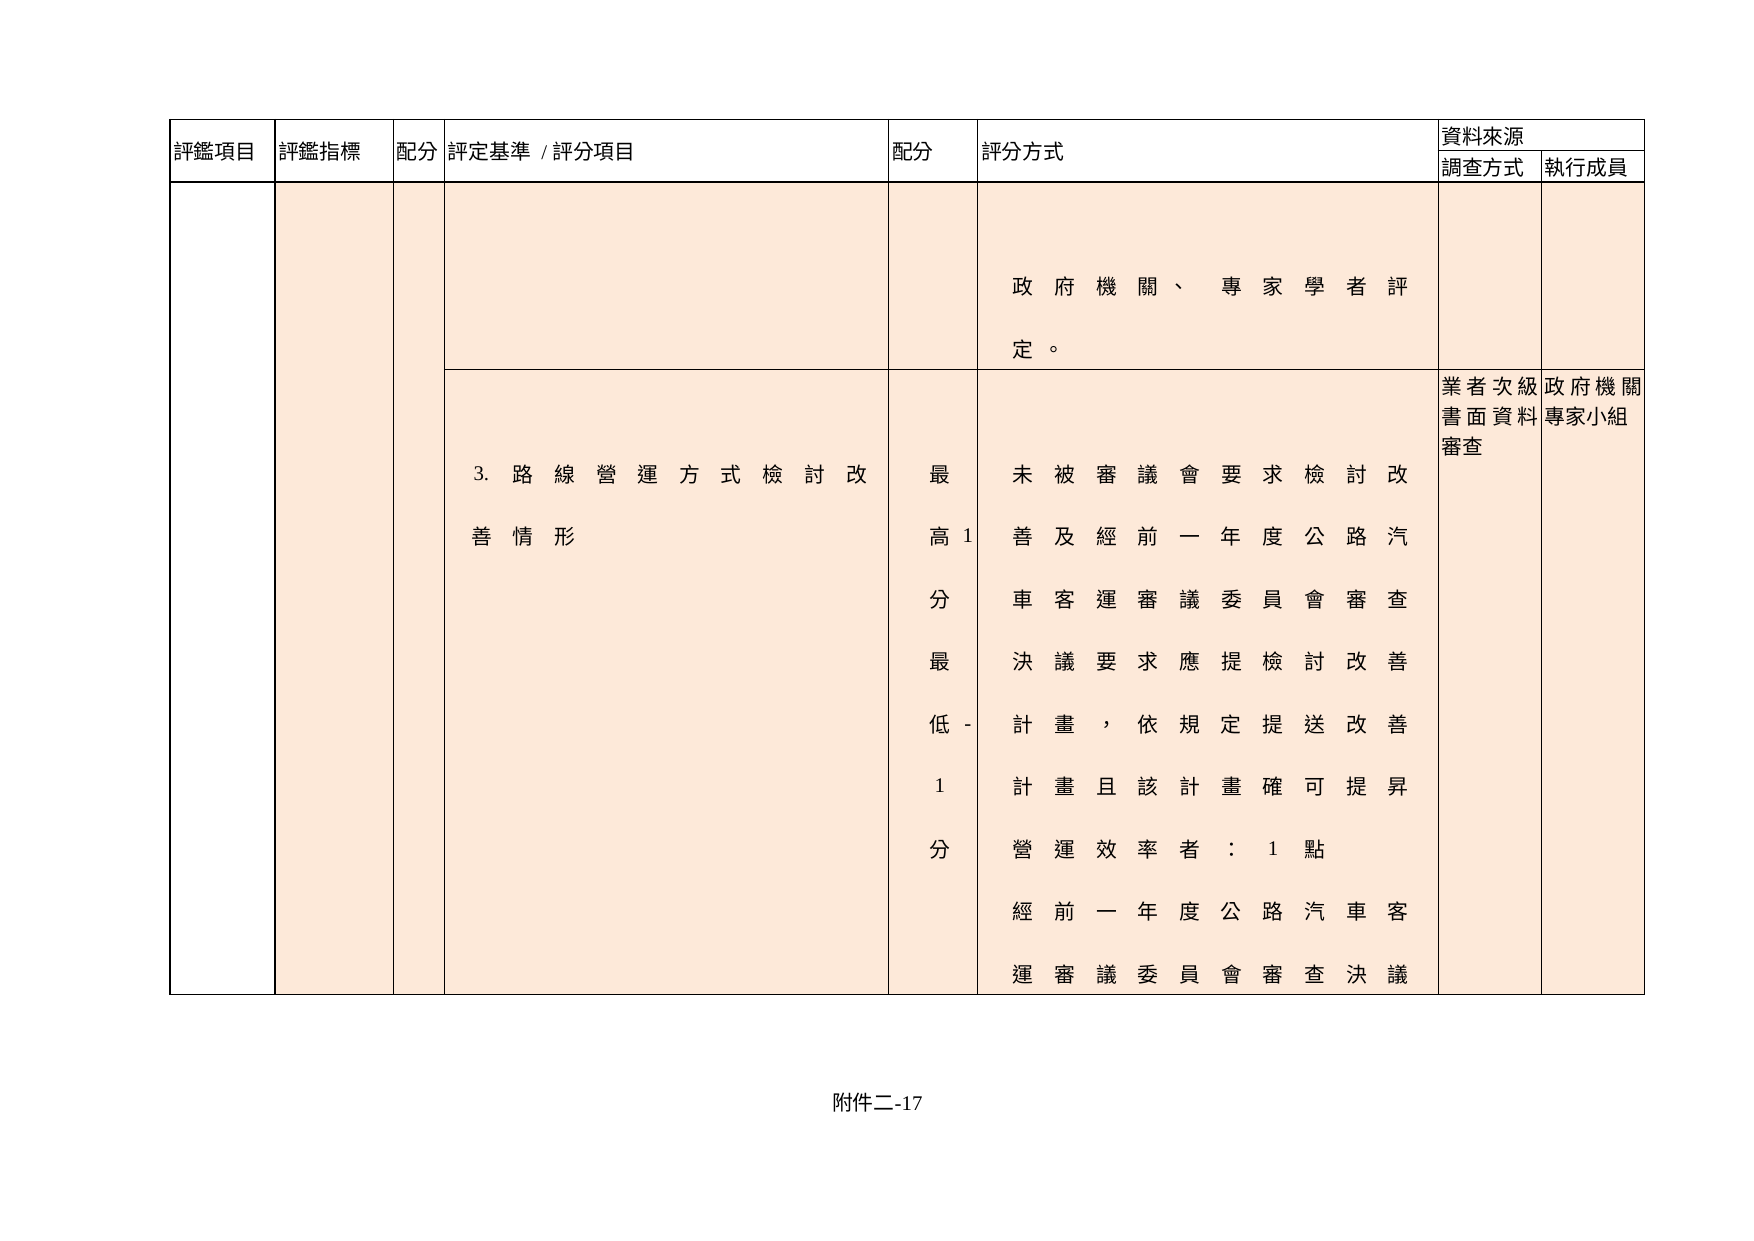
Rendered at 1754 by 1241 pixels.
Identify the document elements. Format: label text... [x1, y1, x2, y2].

table_cell [1439, 183, 1541, 369]
table_cell 3.路線營運方式檢討改善情形 [445, 370, 888, 994]
table_cell 最高1分 最低-1分 [889, 370, 977, 994]
table_cell [889, 183, 977, 369]
table_cell 未被審議會要求檢討改善及經前一年度公路汽車客運審議委員會審查決議要求應提檢討改善計畫，依規定提送改善計畫且該計畫確可提昇營運效率者：1點 經前一年度公路汽車客運審議委員會審查決議 [978, 370, 1438, 994]
table_header 評鑑指標 [276, 120, 393, 181]
table_cell 政府機關、專家學者評定。 [978, 183, 1438, 369]
table_cell 業者次級書面資料審查 [1439, 370, 1541, 994]
table_header 配分 [889, 120, 977, 181]
table_cell [171, 183, 274, 994]
table_cell 執行成員 [1542, 151, 1644, 181]
table_cell [445, 183, 888, 369]
table_cell 政府機關 專家小組 [1542, 370, 1644, 994]
table_header 資料來源 [1439, 120, 1644, 150]
table_cell 調查方式 [1439, 151, 1541, 181]
table_header 評定基準 / 評分項目 [445, 120, 888, 181]
table_cell [394, 183, 444, 994]
table_header 評分方式 [978, 120, 1438, 181]
table_header 配分 [394, 120, 444, 181]
table_header 評鑑項目 [171, 120, 274, 181]
table_cell [1542, 183, 1644, 369]
table_cell [276, 183, 393, 994]
